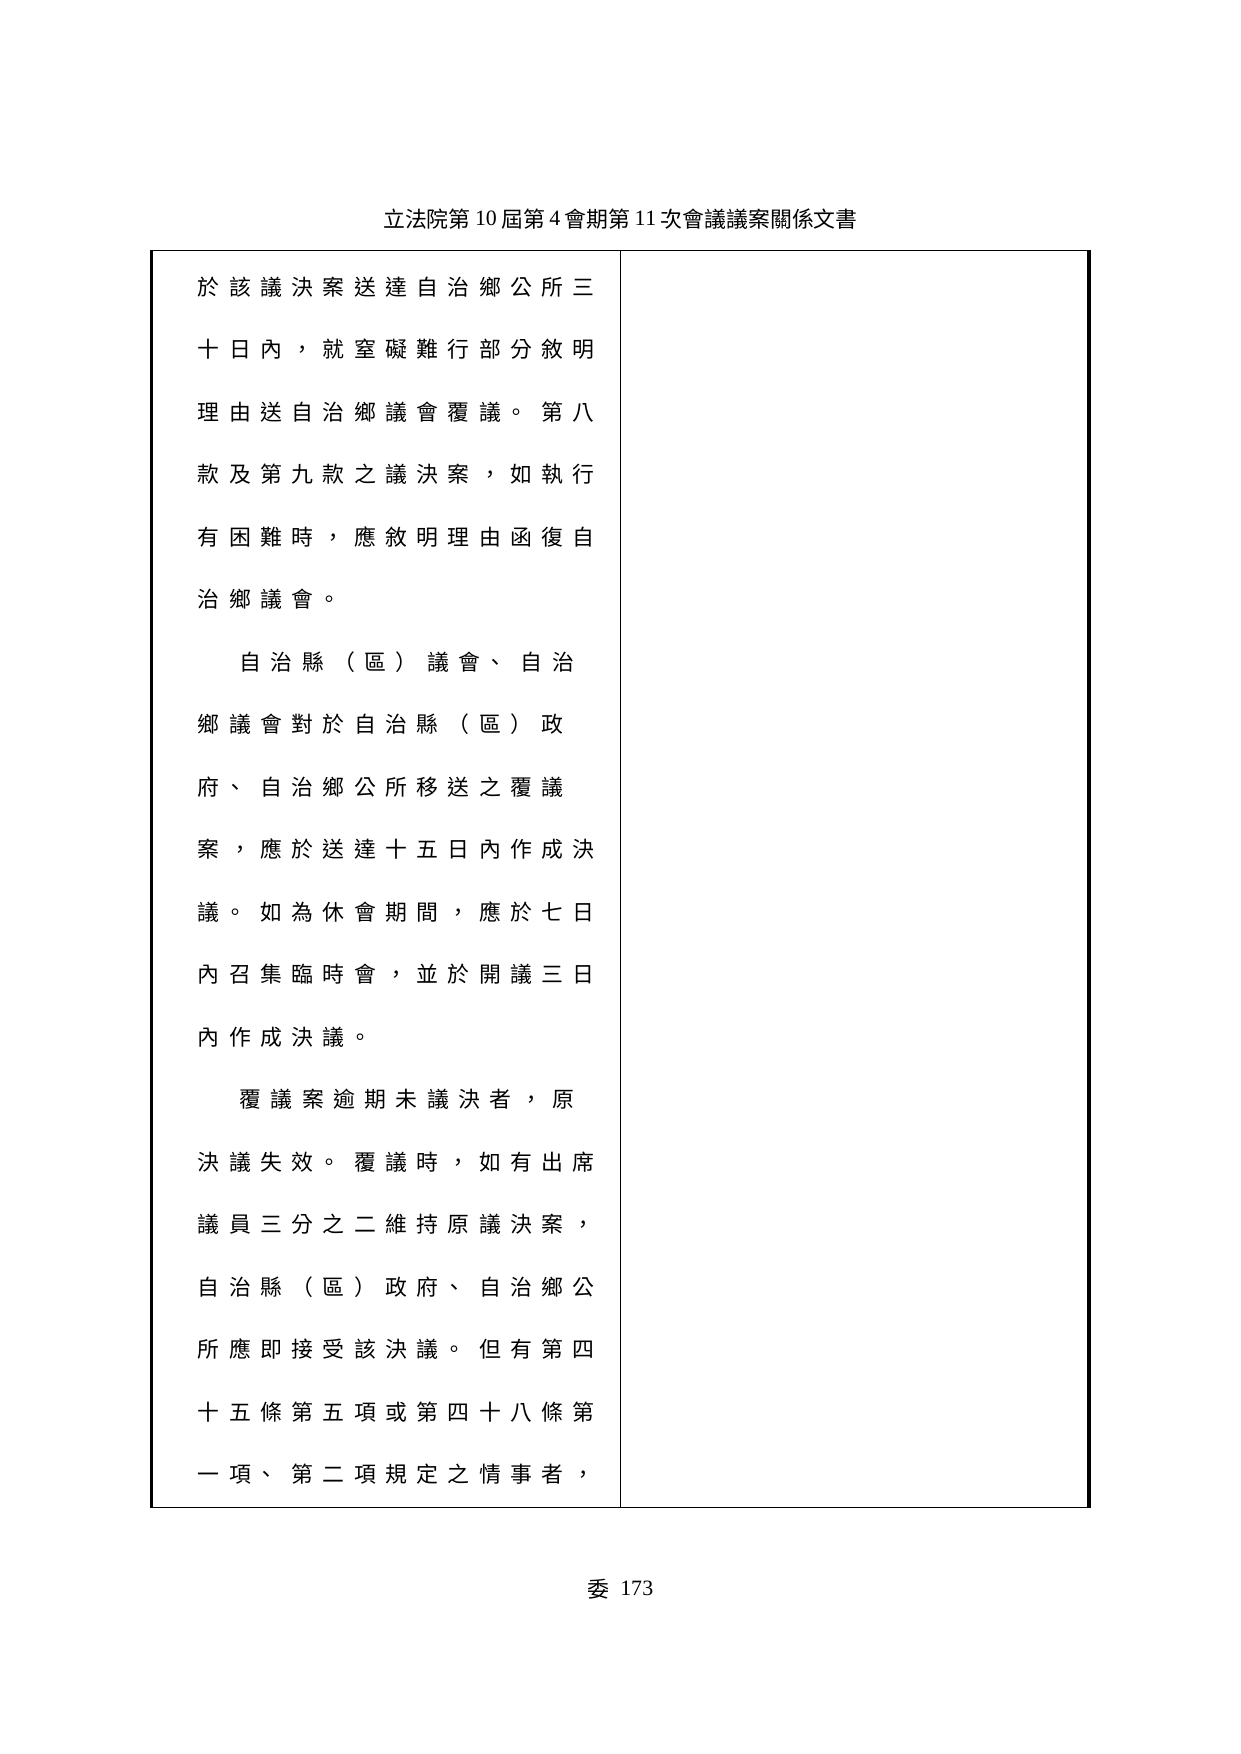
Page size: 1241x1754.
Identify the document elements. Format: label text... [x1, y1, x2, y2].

table_cell [621, 251, 1087, 1507]
table_cell 於該議決案送達自治鄉公所三十日內，就窒礙難行部分敘明理由送自治鄉議會覆議。第八款及第九款之議決案，如執行有困難時，應敘明理由函復自治鄉議會。 自治縣（區）議會、自治鄉議會對於自治縣（區）政府、自治鄉公所移送之覆議案，應於送達十五日內作成決議。如為休會期間，應於七日內召集臨時會，並於開議三日內作成決議。 覆議案逾期未議決者，原決議失效。覆議時，如有出席議員三分之二維持原議決案，自治縣（區）政府、自治鄉公所應即接受該決議。但有第四十五條第五項或第四十八條第一項、第二項規定之情事者， [153, 251, 620, 1507]
